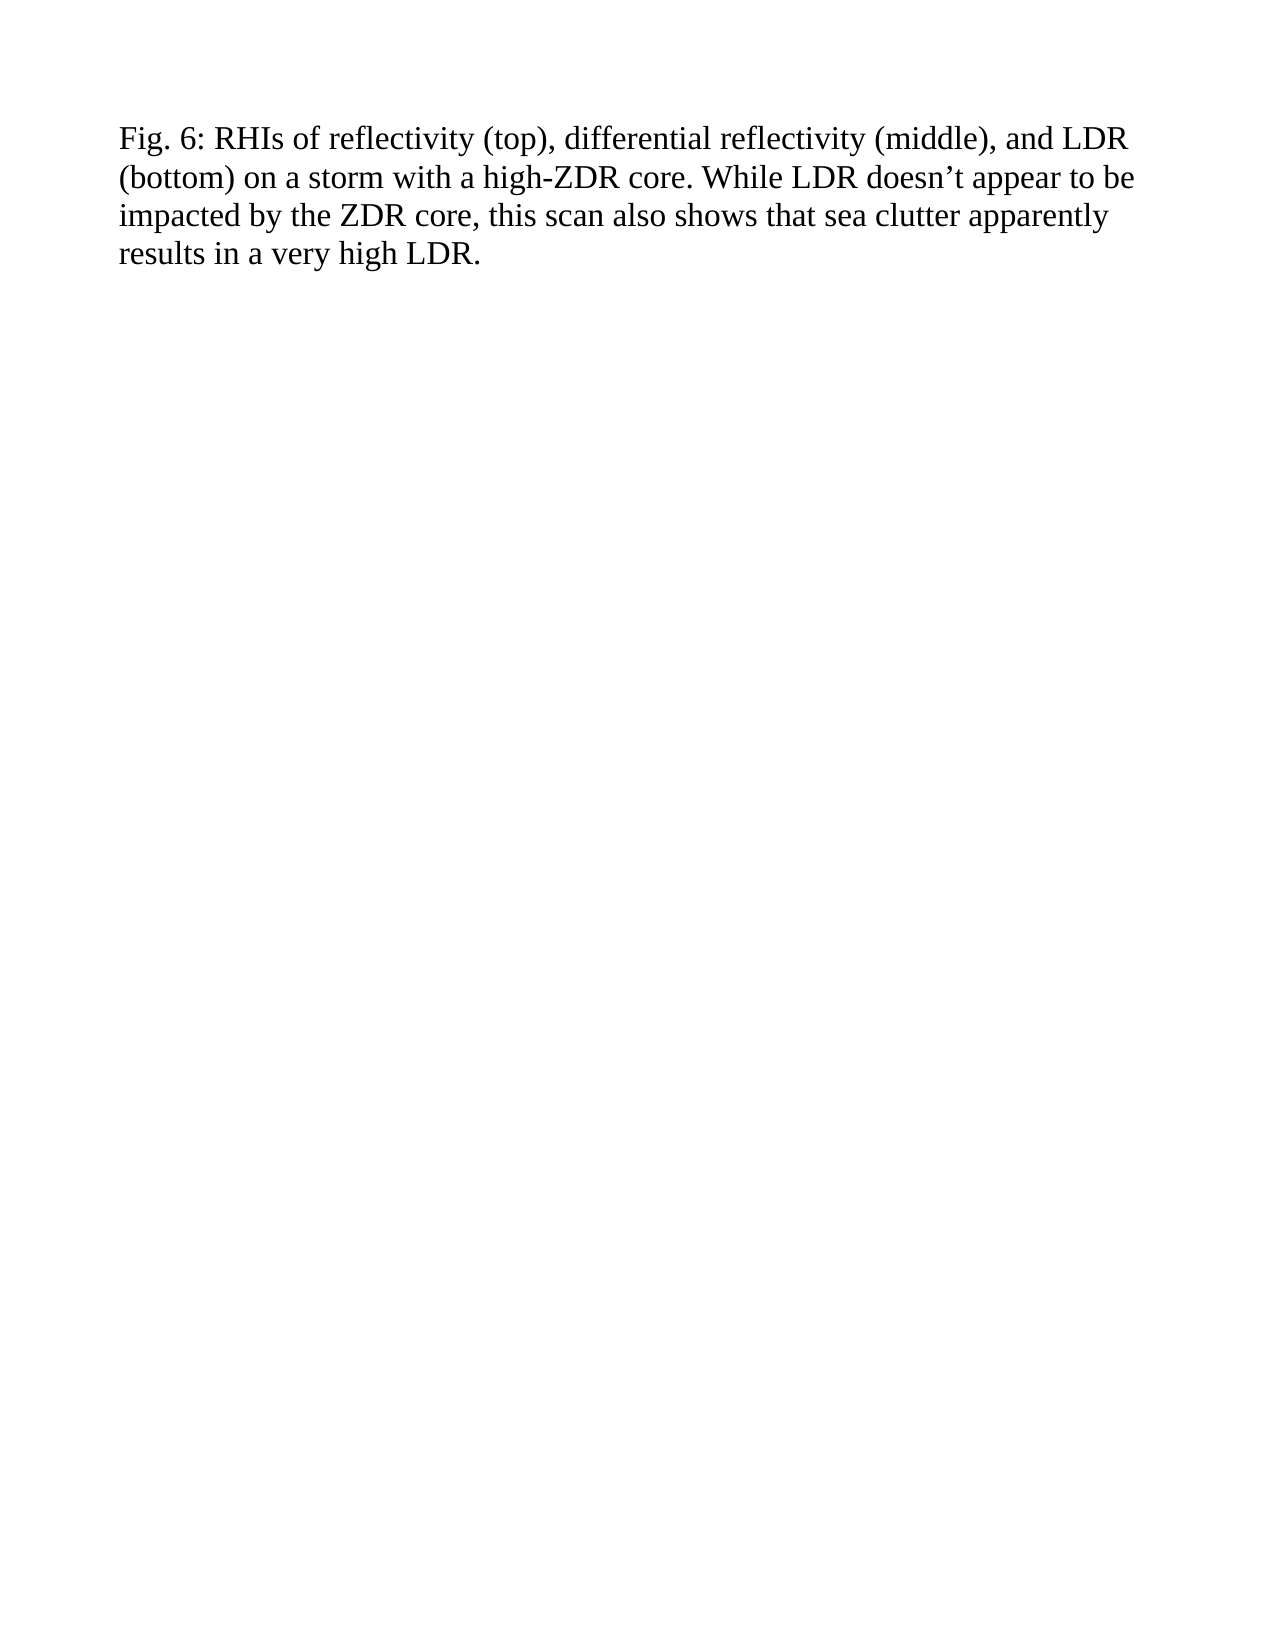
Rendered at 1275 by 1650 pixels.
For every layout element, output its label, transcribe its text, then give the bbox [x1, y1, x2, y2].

text Fig. 6: RHIs of reflectivity (top), differential reflectivity (middle), and LDR (bottom) on a storm with a high-ZDR core. While LDR doesn’t appear to be impacted by the ZDR core, this scan also shows that sea clutter apparently results in a very high LDR. [118, 118, 1156, 272]
